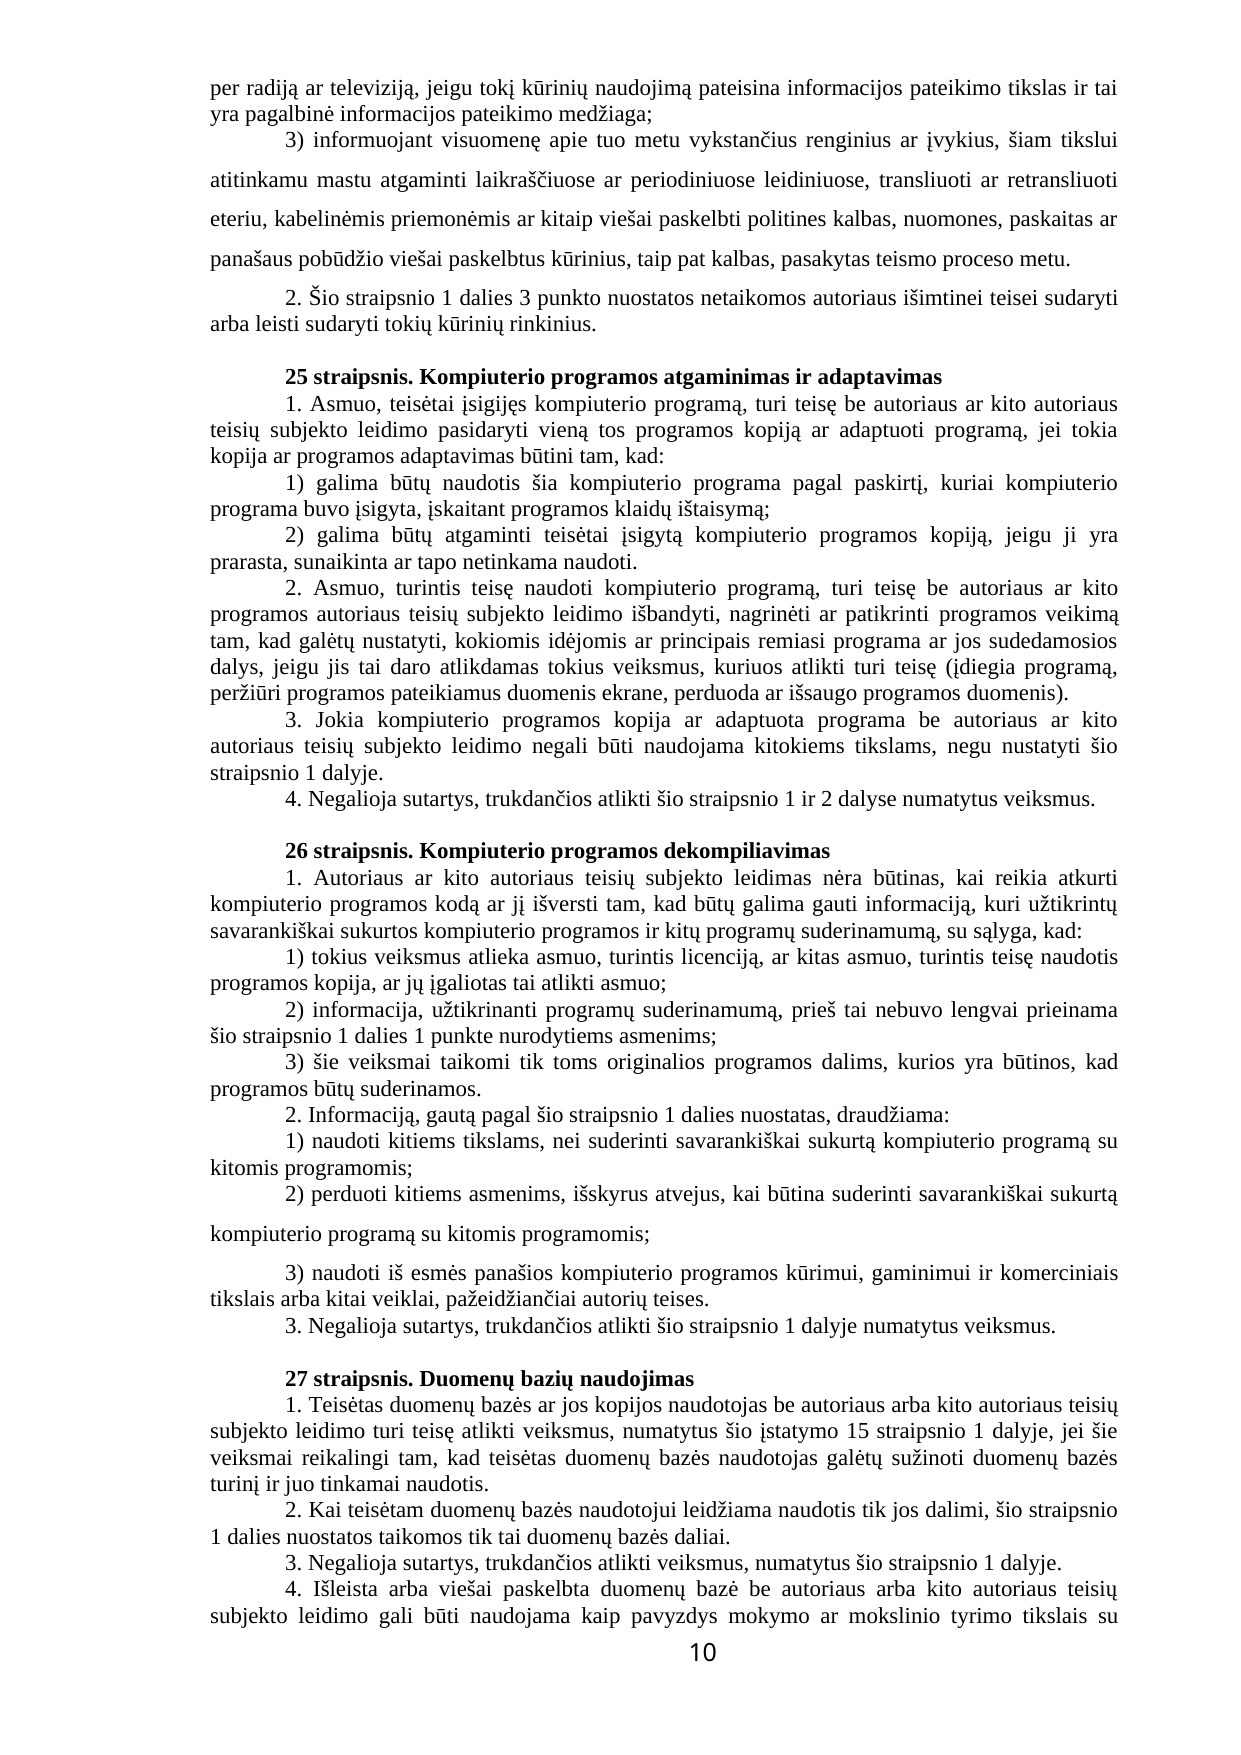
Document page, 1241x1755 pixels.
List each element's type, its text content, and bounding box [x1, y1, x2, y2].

text 2) perduoti kitiems asmenims, išskyrus atvejus, kai būtina suderinti savarankiškai sukurtą kompiuterio programą su kitomis programomis; [210, 1180, 1119, 1246]
text 3. Jokia kompiuterio programos kopija ar adaptuota programa be autoriaus ar kito autoriaus teisių subjekto leidimo negali būti naudojama kitokiems tikslams, negu nustatyti šio straipsnio 1 dalyje. [210, 706, 1119, 785]
text 4. Išleista arba viešai paskelbta duomenų bazė be autoriaus arba kito autoriaus teisių subjekto leidimo gali būti naudojama kaip pavyzdys mokymo ar mokslinio tyrimo tikslais su [210, 1575, 1119, 1628]
text 3. Negalioja sutartys, trukdančios atlikti veiksmus, numatytus šio straipsnio 1 dalyje. [210, 1549, 1119, 1575]
text 2. Asmuo, turintis teisę naudoti kompiuterio programą, turi teisę be autoriaus ar kito programos autoriaus teisių subjekto leidimo išbandyti, nagrinėti ar patikrinti programos veikimą tam, kad galėtų nustatyti, kokiomis idėjomis ar principais remiasi programa ar jos sudedamosios dalys, jeigu jis tai daro atlikdamas tokius veiksmus, kuriuos atlikti turi teisę (įdiegia programą, peržiūri programos pateikiamus duomenis ekrane, perduoda ar išsaugo programos duomenis). [210, 574, 1119, 706]
text 1) tokius veiksmus atlieka asmuo, turintis licenciją, ar kitas asmuo, turintis teisę naudotis programos kopija, ar jų įgaliotas tai atlikti asmuo; [210, 943, 1119, 996]
text 2) galima būtų atgaminti teisėtai įsigytą kompiuterio programos kopiją, jeigu ji yra prarasta, sunaikinta ar tapo netinkama naudoti. [210, 521, 1119, 574]
text per radiją ar televiziją, jeigu tokį kūrinių naudojimą pateisina informacijos pateikimo tikslas ir tai yra pagalbinė informacijos pateikimo medžiaga; [210, 73, 1119, 126]
text 27 straipsnis. Duomenų bazių naudojimas [210, 1364, 1119, 1391]
text 1. Autoriaus ar kito autoriaus teisių subjekto leidimas nėra būtinas, kai reikia atkurti kompiuterio programos kodą ar jį išversti tam, kad būtų galima gauti informaciją, kuri užtikrintų savarankiškai sukurtos kompiuterio programos ir kitų programų suderinamumą, su sąlyga, kad: [210, 864, 1119, 943]
text 1) naudoti kitiems tikslams, nei suderinti savarankiškai sukurtą kompiuterio programą su kitomis programomis; [210, 1127, 1119, 1180]
text 3. Negalioja sutartys, trukdančios atlikti šio straipsnio 1 dalyje numatytus veiksmus. [210, 1312, 1119, 1338]
text 25 straipsnis. Kompiuterio programos atgaminimas ir adaptavimas [210, 363, 1119, 389]
text 2. Informaciją, gautą pagal šio straipsnio 1 dalies nuostatas, draudžiama: [210, 1101, 1119, 1127]
text 1) galima būtų naudotis šia kompiuterio programa pagal paskirtį, kuriai kompiuterio programa buvo įsigyta, įskaitant programos klaidų ištaisymą; [210, 469, 1119, 521]
text 3) naudoti iš esmės panašios kompiuterio programos kūrimui, gaminimui ir komerciniais tikslais arba kitai veiklai, pažeidžiančiai autorių teises. [210, 1259, 1119, 1312]
text 4. Negalioja sutartys, trukdančios atlikti šio straipsnio 1 ir 2 dalyse numatytus veiksmus. [210, 785, 1119, 811]
text 1. Asmuo, teisėtai įsigijęs kompiuterio programą, turi teisę be autoriaus ar kito autoriaus teisių subjekto leidimo pasidaryti vieną tos programos kopiją ar adaptuoti programą, jei tokia kopija ar programos adaptavimas būtini tam, kad: [210, 389, 1119, 469]
text 3) informuojant visuomenę apie tuo metu vykstančius renginius ar įvykius, šiam tikslui atitinkamu mastu atgaminti laikraščiuose ar periodiniuose leidiniuose, transliuoti ar retransliuoti eteriu, kabelinėmis priemonėmis ar kitaip viešai paskelbti politines kalbas, nuomones, paskaitas ar panašaus pobūdžio viešai paskelbtus kūrinius, taip pat kalbas, pasakytas teismo proceso metu. [210, 126, 1119, 271]
text 2. Kai teisėtam duomenų bazės naudotojui leidžiama naudotis tik jos dalimi, šio straipsnio 1 dalies nuostatos taikomos tik tai duomenų bazės daliai. [210, 1496, 1119, 1549]
text 1. Teisėtas duomenų bazės ar jos kopijos naudotojas be autoriaus arba kito autoriaus teisių subjekto leidimo turi teisę atlikti veiksmus, numatytus šio įstatymo 15 straipsnio 1 dalyje, jei šie veiksmai reikalingi tam, kad teisėtas duomenų bazės naudotojas galėtų sužinoti duomenų bazės turinį ir juo tinkamai naudotis. [210, 1391, 1119, 1496]
text 26 straipsnis. Kompiuterio programos dekompiliavimas [210, 838, 1119, 864]
text 2) informacija, užtikrinanti programų suderinamumą, prieš tai nebuvo lengvai prieinama šio straipsnio 1 dalies 1 punkte nurodytiems asmenims; [210, 996, 1119, 1048]
text 3) šie veiksmai taikomi tik toms originalios programos dalims, kurios yra būtinos, kad programos būtų suderinamos. [210, 1048, 1119, 1101]
text 2. Šio straipsnio 1 dalies 3 punkto nuostatos netaikomos autoriaus išimtinei teisei sudaryti arba leisti sudaryti tokių kūrinių rinkinius. [210, 284, 1119, 337]
